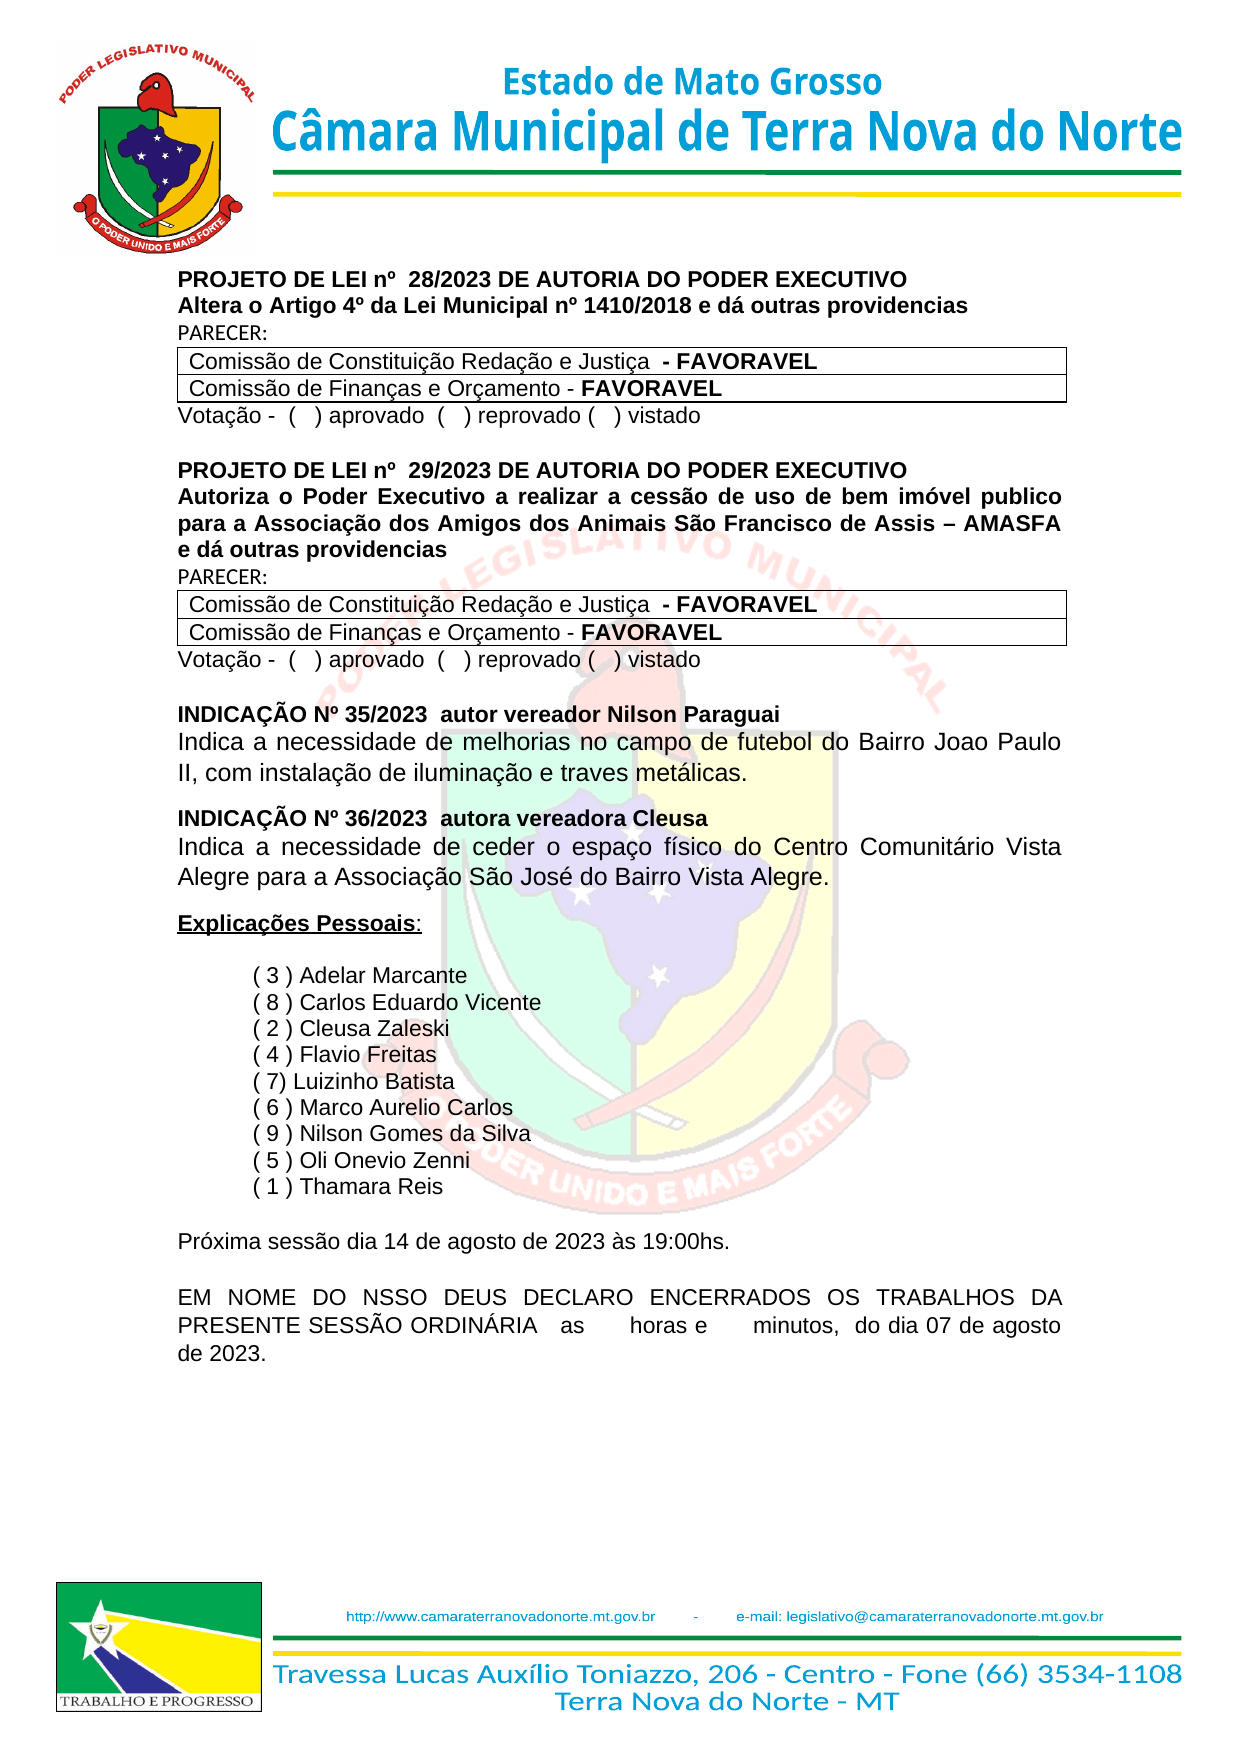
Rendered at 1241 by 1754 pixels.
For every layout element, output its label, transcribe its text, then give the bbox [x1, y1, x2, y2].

table_cell Comissão de Finanças e Orçamento - FAVORAVEL [966, 619, 1066, 645]
picture [55, 42, 260, 256]
text Indica a necessidade de ceder o espaço físico do Centro Comunitário Vista Alegre para a Associação São José do Bairro Vista Alegre. [177, 831, 303, 891]
list ( 7) Luizinho Batista [966, 1068, 1063, 1094]
text EM NOME DO NSSO DEUS DECLARO ENCERRADOS OS TRABALHOS DA PRESENTE SESSÃO ORDINÁRIA as horas e minutos, do dia 07 de agosto de 2023. [177, 1284, 1063, 1366]
list ( 4 ) Flavio Freitas [966, 1041, 1063, 1068]
list ( 9 ) Nilson Gomes da Silva [966, 1120, 1063, 1147]
list ( 5 ) Oli Onevio Zenni [252, 1147, 303, 1173]
text [966, 562, 1063, 590]
list ( 8 ) Carlos Eduardo Vicente [252, 989, 303, 1015]
list ( 2 ) Cleusa Zaleski [252, 1015, 303, 1041]
table_header Comissão de Constituição Redação e Justiça - FAVORAVEL [966, 591, 1066, 618]
text INDICAÇÃO Nº 36/2023 autora vereadora Cleusa [177, 805, 303, 831]
picture [860, 1611, 868, 1623]
text Indica a necessidade de melhorias no campo de futebol do Bairro Joao Paulo II, com instalação de iluminação e traves metálicas. [966, 727, 1063, 786]
picture [57, 1583, 261, 1711]
text PROJETO DE LEI nº 29/2023 DE AUTORIA DO PODER EXECUTIVO [177, 457, 1063, 483]
text INDICAÇÃO Nº 35/2023 autor vereador Nilson Paraguai [966, 701, 1063, 727]
text PARECER: [177, 318, 1063, 347]
list ( 1 ) Thamara Reis [966, 1173, 1063, 1199]
table_cell Comissão de Finanças e Orçamento - FAVORAVEL [178, 375, 1066, 401]
text PROJETO DE LEI nº 28/2023 DE AUTORIA DO PODER EXECUTIVO [177, 266, 1063, 292]
text Indica a necessidade de melhorias no campo de futebol do Bairro Joao Paulo II, com instalação de iluminação e traves metálicas. [177, 727, 303, 786]
text Explicações Pessoais: [966, 909, 1063, 936]
text PARECER: [177, 562, 303, 590]
text Votação - ( ) aprovado ( ) reprovado ( ) vistado [177, 646, 303, 672]
list ( 5 ) Oli Onevio Zenni [966, 1147, 1063, 1173]
list ( 7) Luizinho Batista [252, 1068, 303, 1094]
text Explicações Pessoais: [177, 909, 303, 932]
table_cell Comissão de Finanças e Orçamento - FAVORAVEL [178, 619, 303, 645]
list ( 2 ) Cleusa Zaleski [966, 1015, 1063, 1041]
list ( 3 ) Adelar Marcante [966, 962, 1063, 989]
list ( 9 ) Nilson Gomes da Silva [252, 1120, 303, 1147]
text Próxima sessão dia 14 de agosto de 2023 às 19:00hs. [177, 1228, 1063, 1254]
list ( 1 ) Thamara Reis [252, 1173, 303, 1199]
list ( 8 ) Carlos Eduardo Vicente [966, 989, 1063, 1015]
text Votação - ( ) aprovado ( ) reprovado ( ) vistado [177, 403, 1063, 429]
text Autoriza o Poder Executivo a realizar a cessão de uso de bem imóvel publico para a Associação dos Amigos dos Animais São Francisco de Assis – AMASFA e dá outras providencias [177, 483, 1063, 562]
text INDICAÇÃO Nº 36/2023 autora vereadora Cleusa [966, 805, 1063, 831]
list ( 6 ) Marco Aurelio Carlos [966, 1094, 1063, 1120]
list ( 4 ) Flavio Freitas [252, 1041, 303, 1068]
text INDICAÇÃO Nº 35/2023 autor vereador Nilson Paraguai [177, 701, 303, 727]
table_header Comissão de Constituição Redação e Justiça - FAVORAVEL [178, 348, 1066, 374]
list ( 3 ) Adelar Marcante [252, 962, 303, 989]
table_header Comissão de Constituição Redação e Justiça - FAVORAVEL [178, 591, 303, 618]
text Indica a necessidade de ceder o espaço físico do Centro Comunitário Vista Alegre para a Associação São José do Bairro Vista Alegre. [966, 831, 1063, 891]
list ( 6 ) Marco Aurelio Carlos [252, 1094, 303, 1120]
text Votação - ( ) aprovado ( ) reprovado ( ) vistado [966, 646, 1063, 672]
text Altera o Artigo 4º da Lei Municipal nº 1410/2018 e dá outras providencias [177, 292, 1063, 318]
